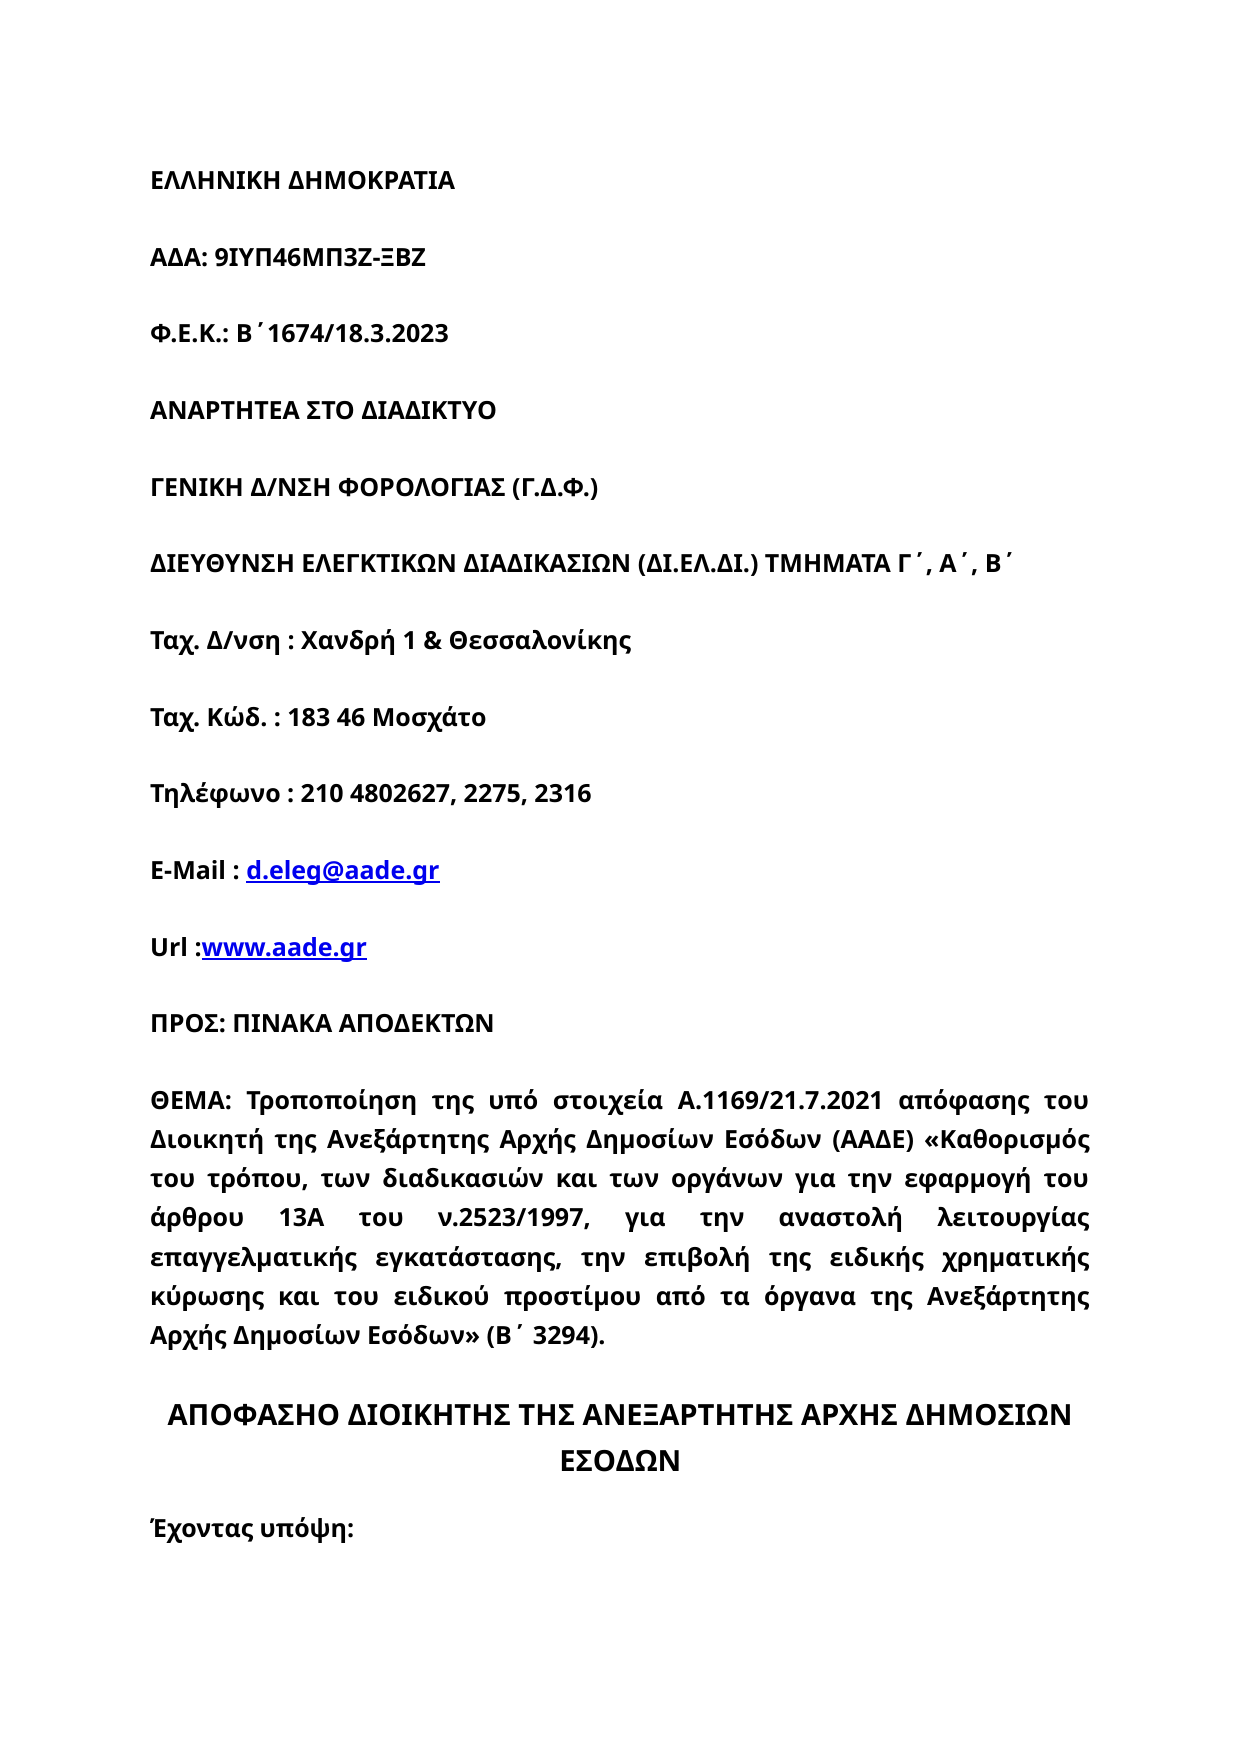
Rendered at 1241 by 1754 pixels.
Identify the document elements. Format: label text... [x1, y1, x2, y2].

title ΓΕΝΙΚΗ Δ/ΝΣΗ ΦΟΡΟΛΟΓΙΑΣ (Γ.Δ.Φ.) [150, 469, 1090, 503]
title Url :www.aade.gr [150, 929, 1090, 963]
title Τηλέφωνο : 210 4802627, 2275, 2316 [150, 776, 1090, 810]
title ΕΛΛΗΝΙΚΗ ΔΗΜΟΚΡΑΤΙΑ [150, 162, 1090, 197]
title Ταχ. Κώδ. : 183 46 Μοσχάτο [150, 699, 1090, 733]
title E-Mail : d.eleg@aade.gr [150, 852, 1090, 887]
title ΑΝΑΡΤΗΤΕΑ ΣΤΟ ΔΙΑΔΙΚΤΥΟ [150, 392, 1090, 427]
title ΔΙΕΥΘΥΝΣΗ ΕΛΕΓΚΤΙΚΩΝ ΔΙΑΔΙΚΑΣΙΩΝ (ΔΙ.ΕΛ.ΔΙ.) ΤΜΗΜΑΤΑ Γ΄, Α΄, Β΄ [150, 546, 1090, 580]
text Έχοντας υπόψη: [150, 1510, 1090, 1544]
title ΑΔΑ: 9ΙΥΠ46ΜΠ3Ζ-ΞΒΖ [150, 239, 1090, 273]
title ΠΡΟΣ: ΠΙΝΑΚΑ ΑΠΟΔΕΚΤΩΝ [150, 1006, 1090, 1040]
title ΘΕΜΑ: Τροποποίηση της υπό στοιχεία Α.1169/21.7.2021 απόφασης του Διοικητή της Ανεξάρτητης Αρχής Δημοσίων Εσόδων (ΑΑΔΕ) «Καθορισμός του τρόπου, των διαδικασιών και των οργάνων για την εφαρμογή του άρθρου 13A του ν.2523/1997, για την αναστολή λειτουργίας επαγγελματικής εγκατάστασης, την επιβολή της ειδικής χρηματικής κύρωσης και του ειδικού προστίμου από τα όργανα της Ανεξάρτητης Αρχής Δημοσίων Εσόδων» (Β΄ 3294). [150, 1082, 1090, 1352]
text ΑΠΟΦΑΣΗΟ ΔΙΟΙΚΗΤΗΣ ΤΗΣ ΑΝΕΞΑΡΤΗΤΗΣ ΑΡΧΗΣ ΔΗΜΟΣΙΩΝ ΕΣΟΔΩΝ [150, 1394, 1090, 1479]
title Φ.Ε.Κ.: Β΄1674/18.3.2023 [150, 316, 1090, 350]
title Ταχ. Δ/νση : Χανδρή 1 & Θεσσαλονίκης [150, 622, 1090, 657]
